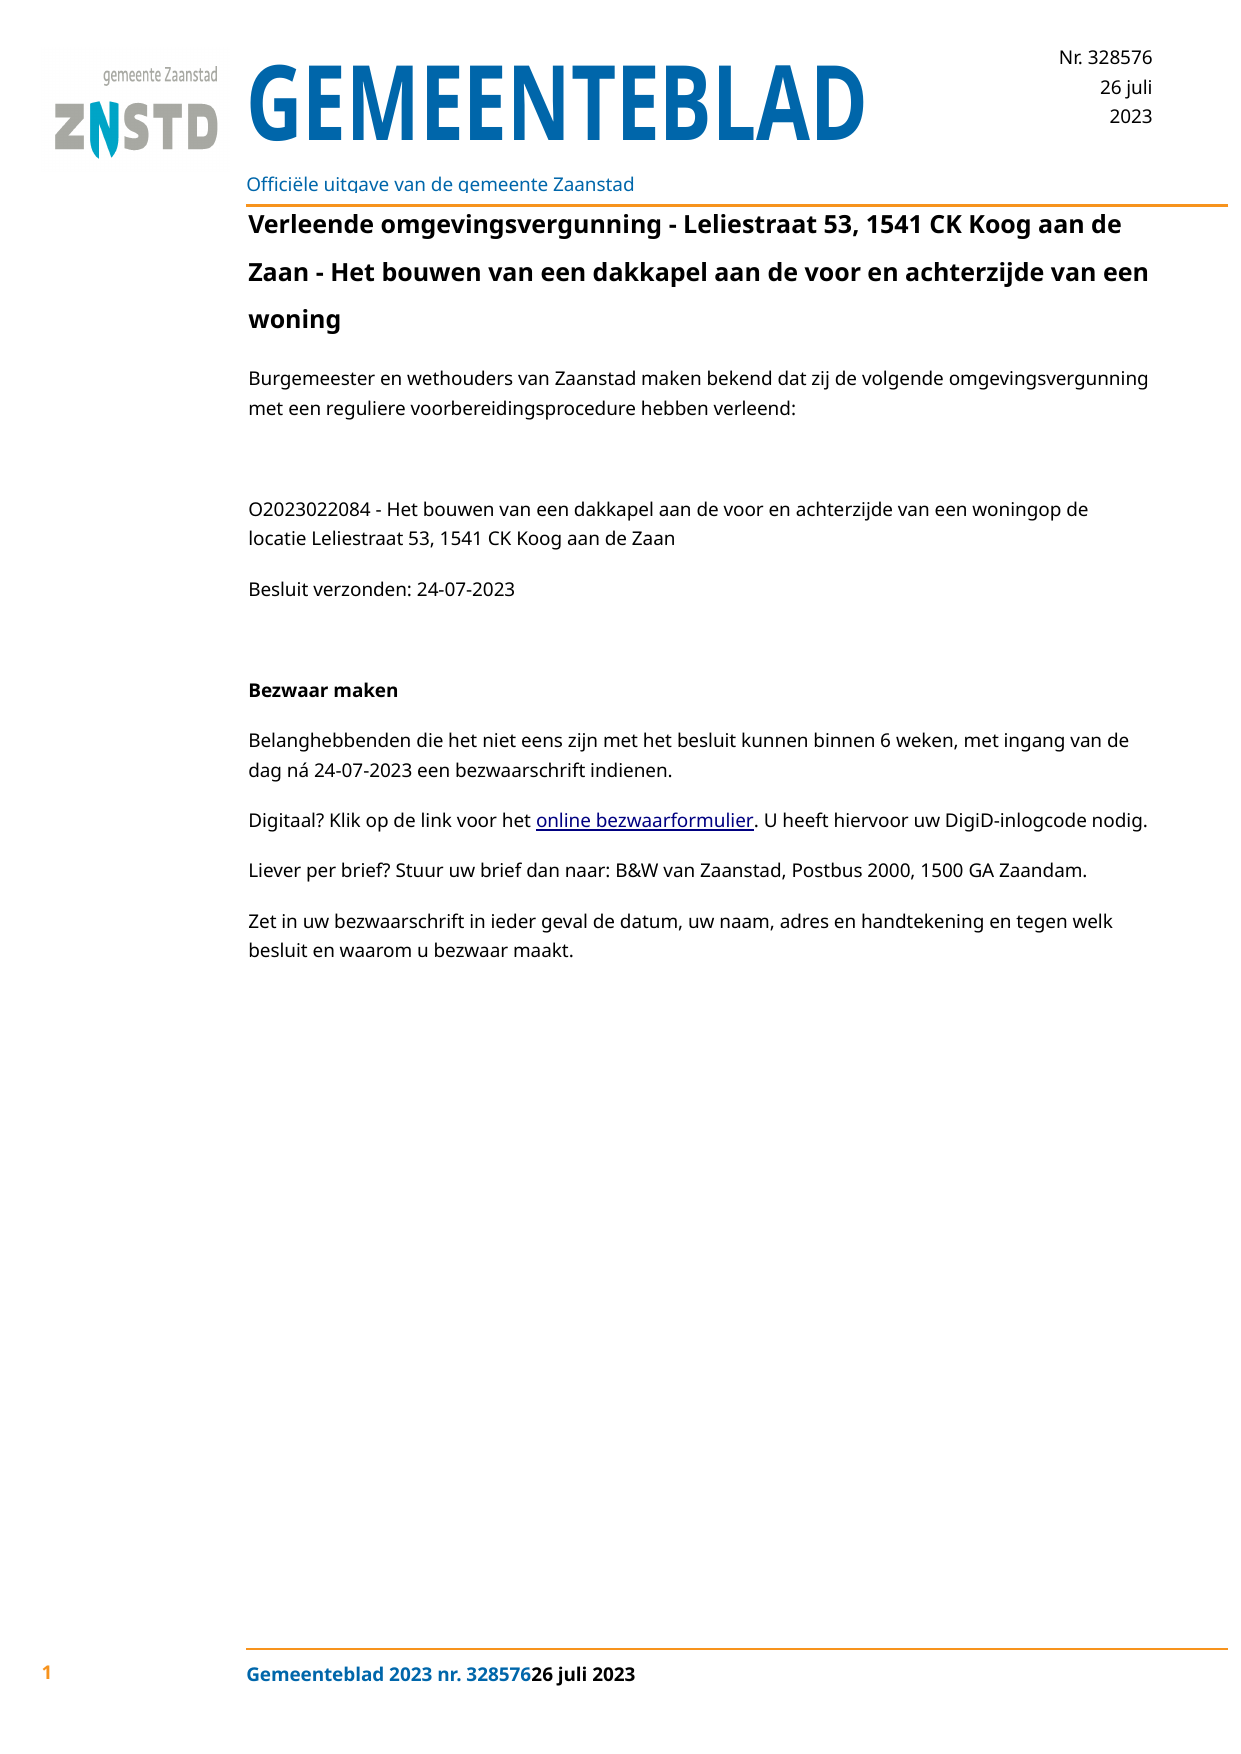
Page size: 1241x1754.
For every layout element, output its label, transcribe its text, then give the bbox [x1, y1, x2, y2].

text Digitaal? Klik op de link voor het online bezwaarformulier. U heeft hiervoor uw DigiD-inlogcode nodig. [248, 807, 1152, 833]
text Bezwaar maken [248, 677, 1152, 702]
picture [41, 47, 231, 172]
text O2023022084 - Het bouwen van een dakkapel aan de voor en achterzijde van een woningop de locatie Leliestraat 53, 1541 CK Koog aan de Zaan [248, 496, 1152, 551]
text Verleende omgevingsvergunning - Leliestraat 53, 1541 CK Koog aan de Zaan - Het bouwen van een dakkapel aan de voor en achterzijde van een woning [248, 207, 1152, 336]
text Besluit verzonden: 24-07-2023 [248, 576, 1152, 602]
text Burgemeester en wethouders van Zaanstad maken bekend dat zij de volgende omgevingsvergunning met een reguliere voorbereidingsprocedure hebben verleend: [248, 366, 1152, 421]
text Zet in uw bezwaarschrift in ieder geval de datum, uw naam, adres en handtekening en tegen welk besluit en waarom u bezwaar maakt. [248, 908, 1152, 963]
text Liever per brief? Stuur uw brief dan naar: B&W van Zaanstad, Postbus 2000, 1500 GA Zaandam. [248, 858, 1152, 883]
text Belanghebbenden die het niet eens zijn met het besluit kunnen binnen 6 weken, met ingang van de dag ná 24-07-2023 een bezwaarschrift indienen. [248, 727, 1152, 782]
